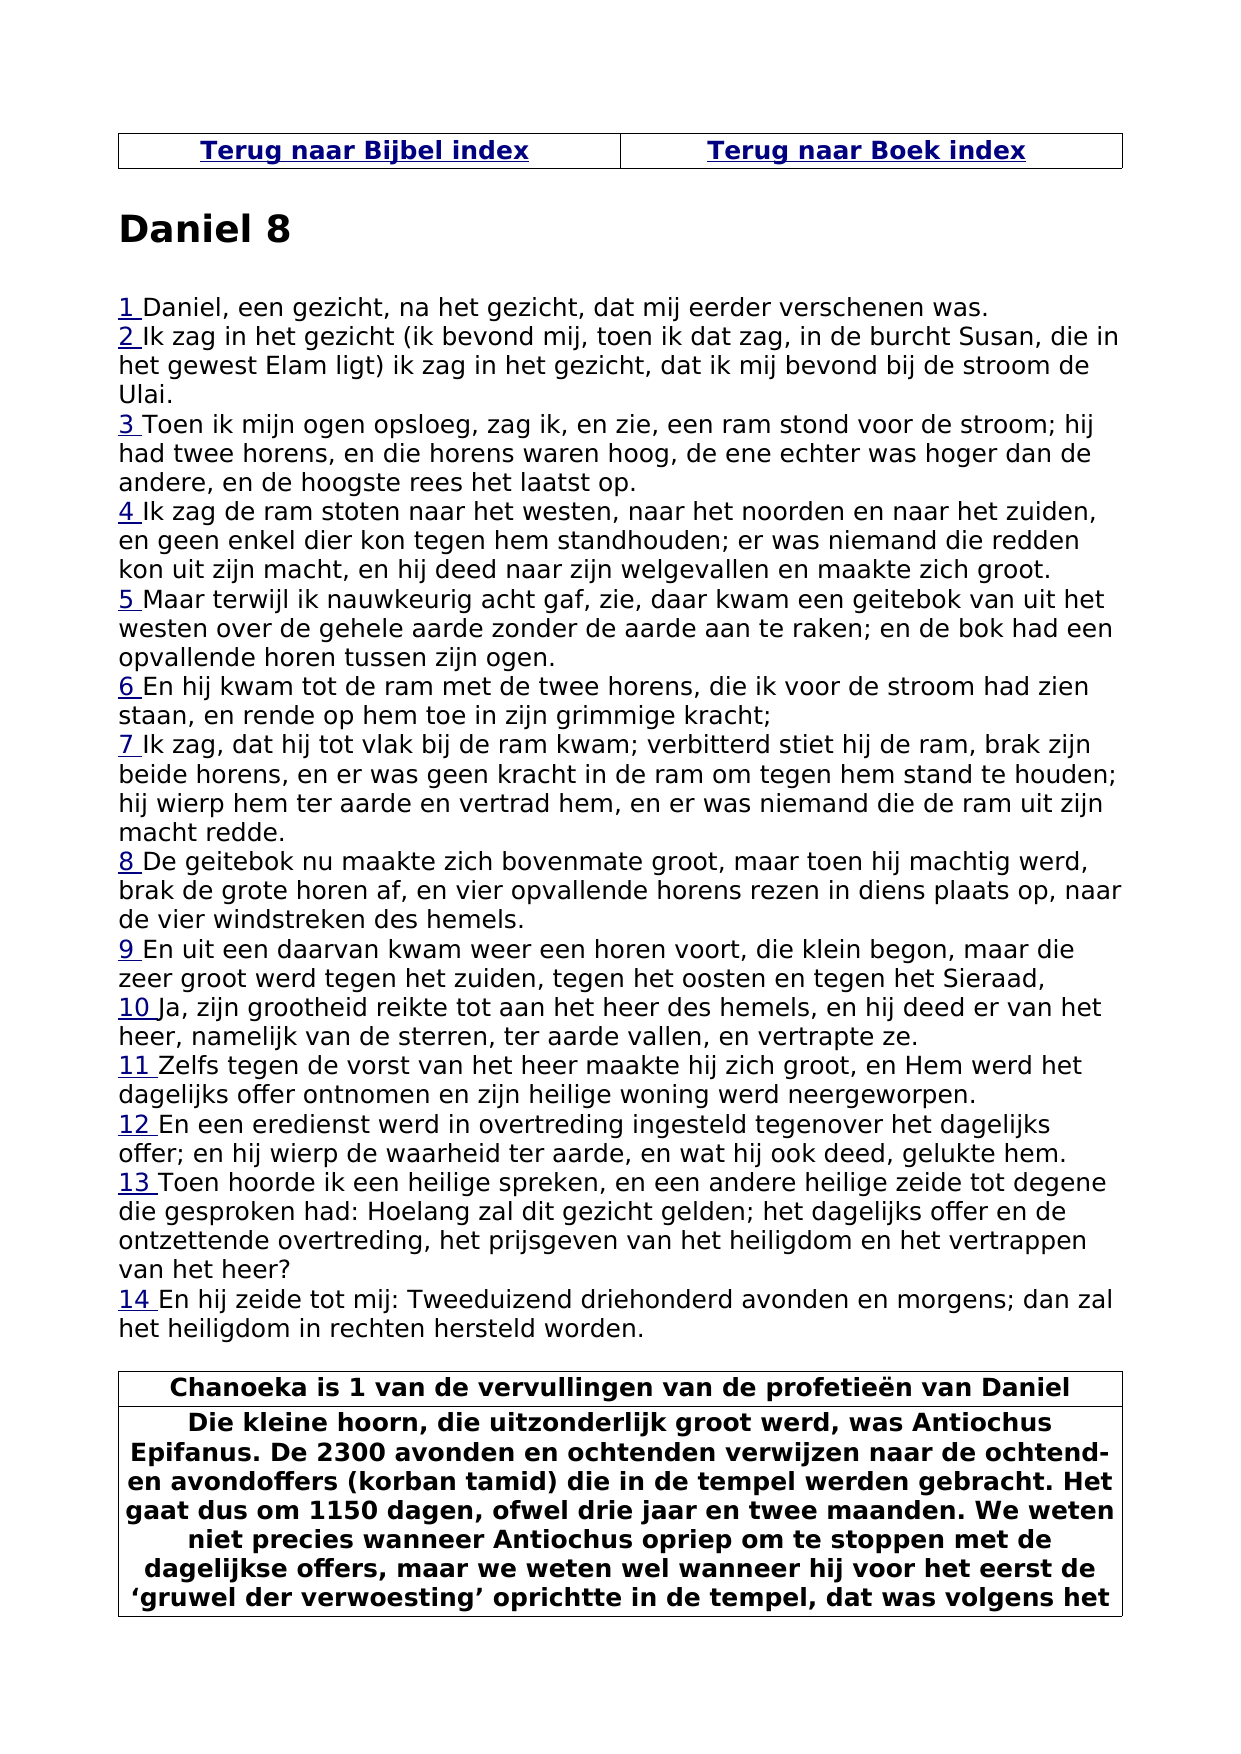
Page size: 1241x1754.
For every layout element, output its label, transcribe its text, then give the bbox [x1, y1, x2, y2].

table_header Chanoeka is 1 van de vervullingen van de profetieën van Daniel [119, 1372, 1122, 1406]
table_header Terug naar Bijbel index [119, 134, 620, 168]
table_cell Die kleine hoorn, die uitzonderlijk groot werd, was Antiochus Epifanus. De 2300 avonden en ochtenden verwijzen naar de ochtend- en avondoffers (korban tamid) die in de tempel werden gebracht. Het gaat dus om 1150 dagen, ofwel drie jaar en twee maanden. We weten niet precies wanneer Antiochus opriep om te stoppen met de dagelijkse offers, maar we weten wel wanneer hij voor het eerst de ‘gruwel der verwoesting’ oprichtte in de tempel, dat was volgens het [119, 1407, 1122, 1616]
table_header Terug naar Boek index [621, 134, 1122, 168]
text 1 Daniel, een gezicht, na het gezicht, dat mij eerder verschenen was. 2 Ik zag in het gezicht (ik bevond mij, toen ik dat zag, in de burcht Susan, die in het gewest Elam ligt) ik zag in het gezicht, dat ik mij bevond bij de stroom de Ulai. 3 Toen ik mijn ogen opsloeg, zag ik, en zie, een ram stond voor de stroom; hij had twee horens, en die horens waren hoog, de ene echter was hoger dan de andere, en de hoogste rees het laatst op. 4 Ik zag de ram stoten naar het westen, naar het noorden en naar het zuiden, en geen enkel dier kon tegen hem standhouden; er was niemand die redden kon uit zijn macht, en hij deed naar zijn welgevallen en maakte zich groot. 5 Maar terwijl ik nauwkeurig acht gaf, zie, daar kwam een geitebok van uit het westen over de gehele aarde zonder de aarde aan te raken; en de bok had een opvallende horen tussen zijn ogen. 6 En hij kwam tot de ram met de twee horens, die ik voor de stroom had zien staan, en rende op hem toe in zijn grimmige kracht; 7 Ik zag, dat hij tot vlak bij de ram kwam; verbitterd stiet hij de ram, brak zijn beide horens, en er was geen kracht in de ram om tegen hem stand te houden; hij wierp hem ter aarde en vertrad hem, en er was niemand die de ram uit zijn macht redde. 8 De geitebok nu maakte zich bovenmate groot, maar toen hij machtig werd, brak de grote horen af, en vier opvallende horens rezen in diens plaats op, naar de vier windstreken des hemels. 9 En uit een daarvan kwam weer een horen voort, die klein begon, maar die zeer groot werd tegen het zuiden, tegen het oosten en tegen het Sieraad, 10 Ja, zijn grootheid reikte tot aan het heer des hemels, en hij deed er van het heer, namelijk van de sterren, ter aarde vallen, en vertrapte ze. 11 Zelfs tegen de vorst van het heer maakte hij zich groot, en Hem werd het dagelijks offer ontnomen en zijn heilige woning werd neergeworpen. 12 En een eredienst werd in overtreding ingesteld tegenover het dagelijks offer; en hij wierp de waarheid ter aarde, en wat hij ook deed, gelukte hem. 13 Toen hoorde ik een heilige spreken, en een andere heilige zeide tot degene die gesproken had: Hoelang zal dit gezicht gelden; het dagelijks offer en de ontzettende overtreding, het prijsgeven van het heiligdom en het vertrappen van het heer? 14 En hij zeide tot mij: Tweeduizend driehonderd avonden en morgens; dan zal het heiligdom in rechten hersteld worden. [118, 264, 1122, 1343]
subtitle Daniel 8 [118, 208, 1122, 252]
